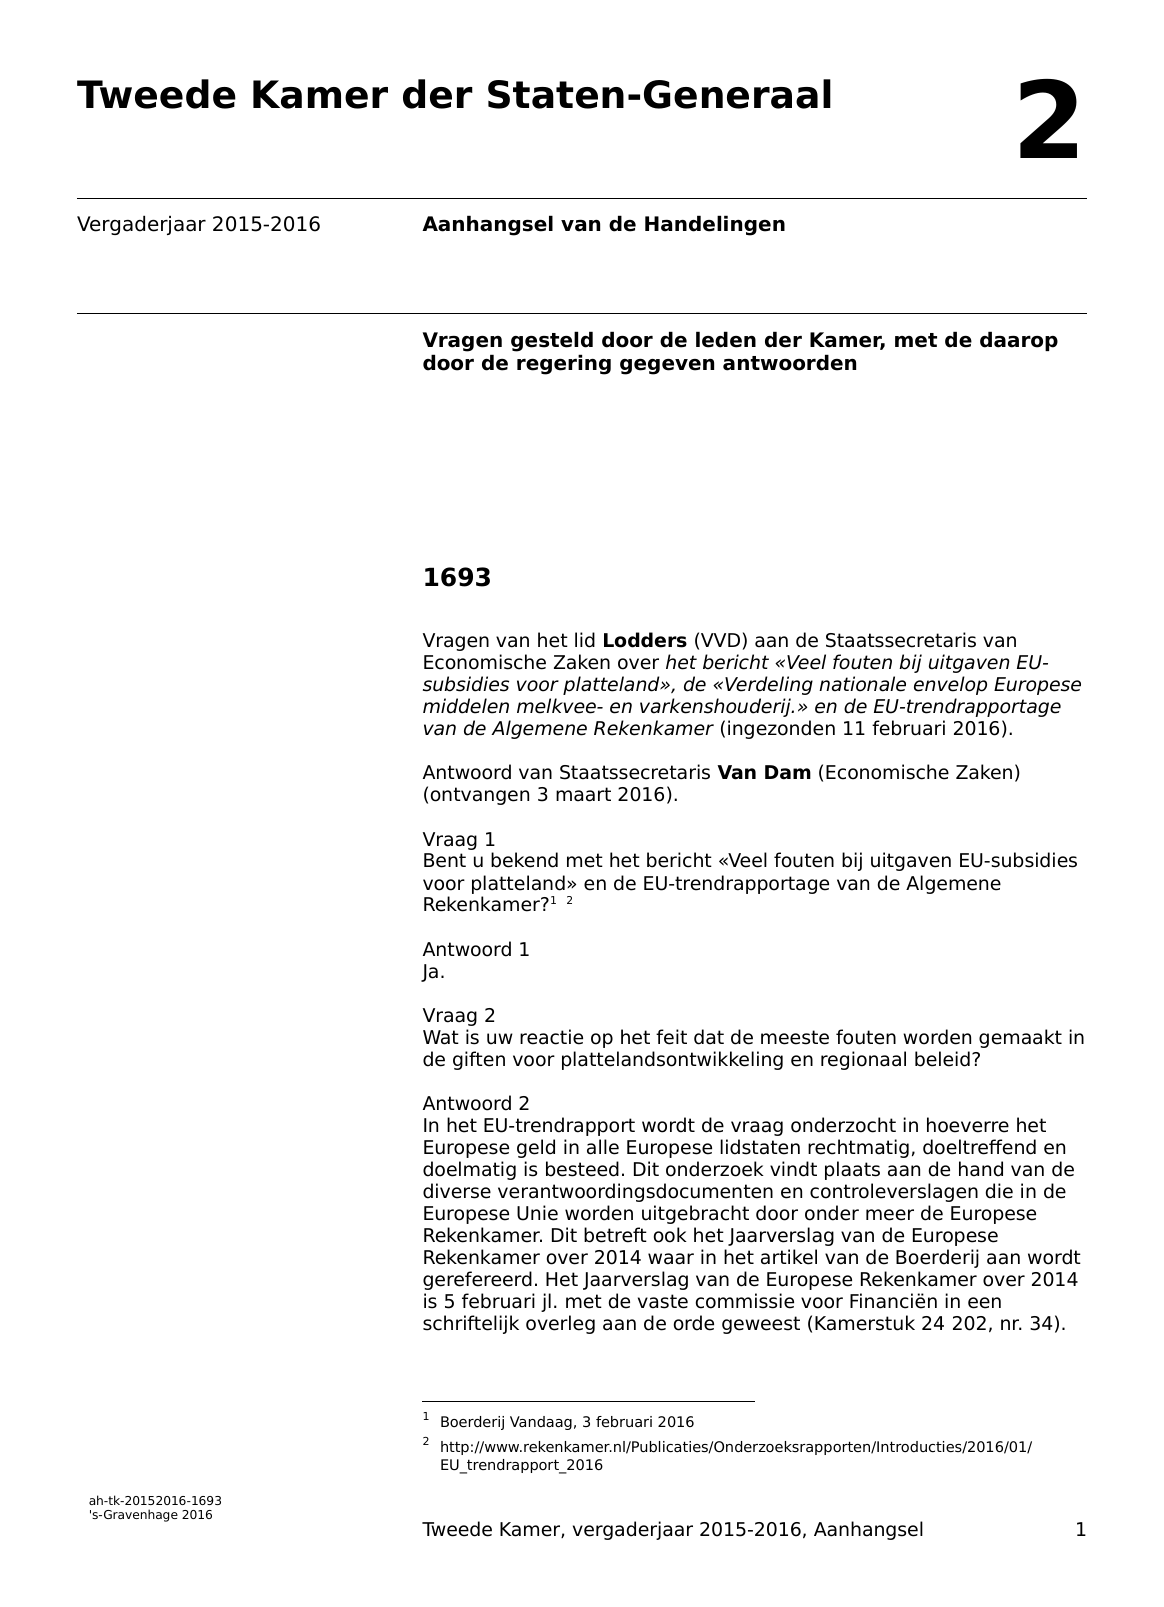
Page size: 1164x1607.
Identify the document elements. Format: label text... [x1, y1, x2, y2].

table_cell Vergaderjaar 2015-2016 [77, 199, 422, 313]
text Antwoord van Staatssecretaris Van Dam (Economische Zaken) (ontvangen 3 maart 2016). [422, 762, 1087, 806]
text 1693 [422, 563, 1087, 592]
text Antwoord 1 [422, 938, 1087, 961]
text Bent u bekend met het bericht «Veel fouten bij uitgaven EU-subsidies voor platteland» en de EU-trendrapportage van de Algemene Rekenkamer? [422, 850, 1087, 916]
text Wat is uw reactie op het feit dat de meeste fouten worden gemaakt in de giften voor plattelandsontwikkeling en regionaal beleid? [422, 1027, 1087, 1071]
table_cell Aanhangsel van de Handelingen [422, 199, 1087, 313]
text Ja. [422, 961, 1087, 982]
table_header 2 [886, 59, 1087, 198]
text Antwoord 2 [422, 1093, 1087, 1115]
text ah-tk-20152016-1693 [88, 1494, 323, 1508]
text In het EU-trendrapport wordt de vraag onderzocht in hoeverre het Europese geld in alle Europese lidstaten rechtmatig, doeltreffend en doelmatig is besteed. Dit onderzoek vindt plaats aan de hand van de diverse verantwoordingsdocumenten en controleverslagen die in de Europese Unie worden uitgebracht door onder meer de Europese Rekenkamer. Dit betreft ook het Jaarverslag van de Europese Rekenkamer over 2014 waar in het artikel van de Boerderij aan wordt gerefereerd. Het Jaarverslag van de Europese Rekenkamer over 2014 is 5 februari jl. met de vaste commissie voor Financiën in een schriftelijk overleg aan de orde geweest (Kamerstuk 24 202, nr. 34). [422, 1115, 1087, 1334]
text 's-Gravenhage 2016 [88, 1508, 323, 1522]
text Vragen van het lid Lodders (VVD) aan de Staatssecretaris van Economische Zaken over het bericht «Veel fouten bij uitgaven EU-subsidies voor platteland», de «Verdeling nationale envelop Europese middelen melkvee- en varkenshouderij.» en de EU-trendrapportage van de Algemene Rekenkamer (ingezonden 11 februari 2016). [422, 630, 1087, 740]
table_header Tweede Kamer der Staten-Generaal [77, 59, 886, 198]
table_cell [77, 314, 422, 375]
text Vraag 1 [422, 828, 1087, 850]
text Boerderij Vandaag, 3 februari 2016 [422, 1410, 1087, 1432]
text Vraag 2 [422, 1005, 1087, 1027]
table_cell Vragen gesteld door de leden der Kamer, met de daarop door de regering gegeven antwoorden [422, 314, 1087, 375]
text http://www.rekenkamer.nl/Publicaties/Onderzoeksrapporten/Introducties/2016/01/EU_trendrapport_2016 [422, 1435, 1087, 1474]
